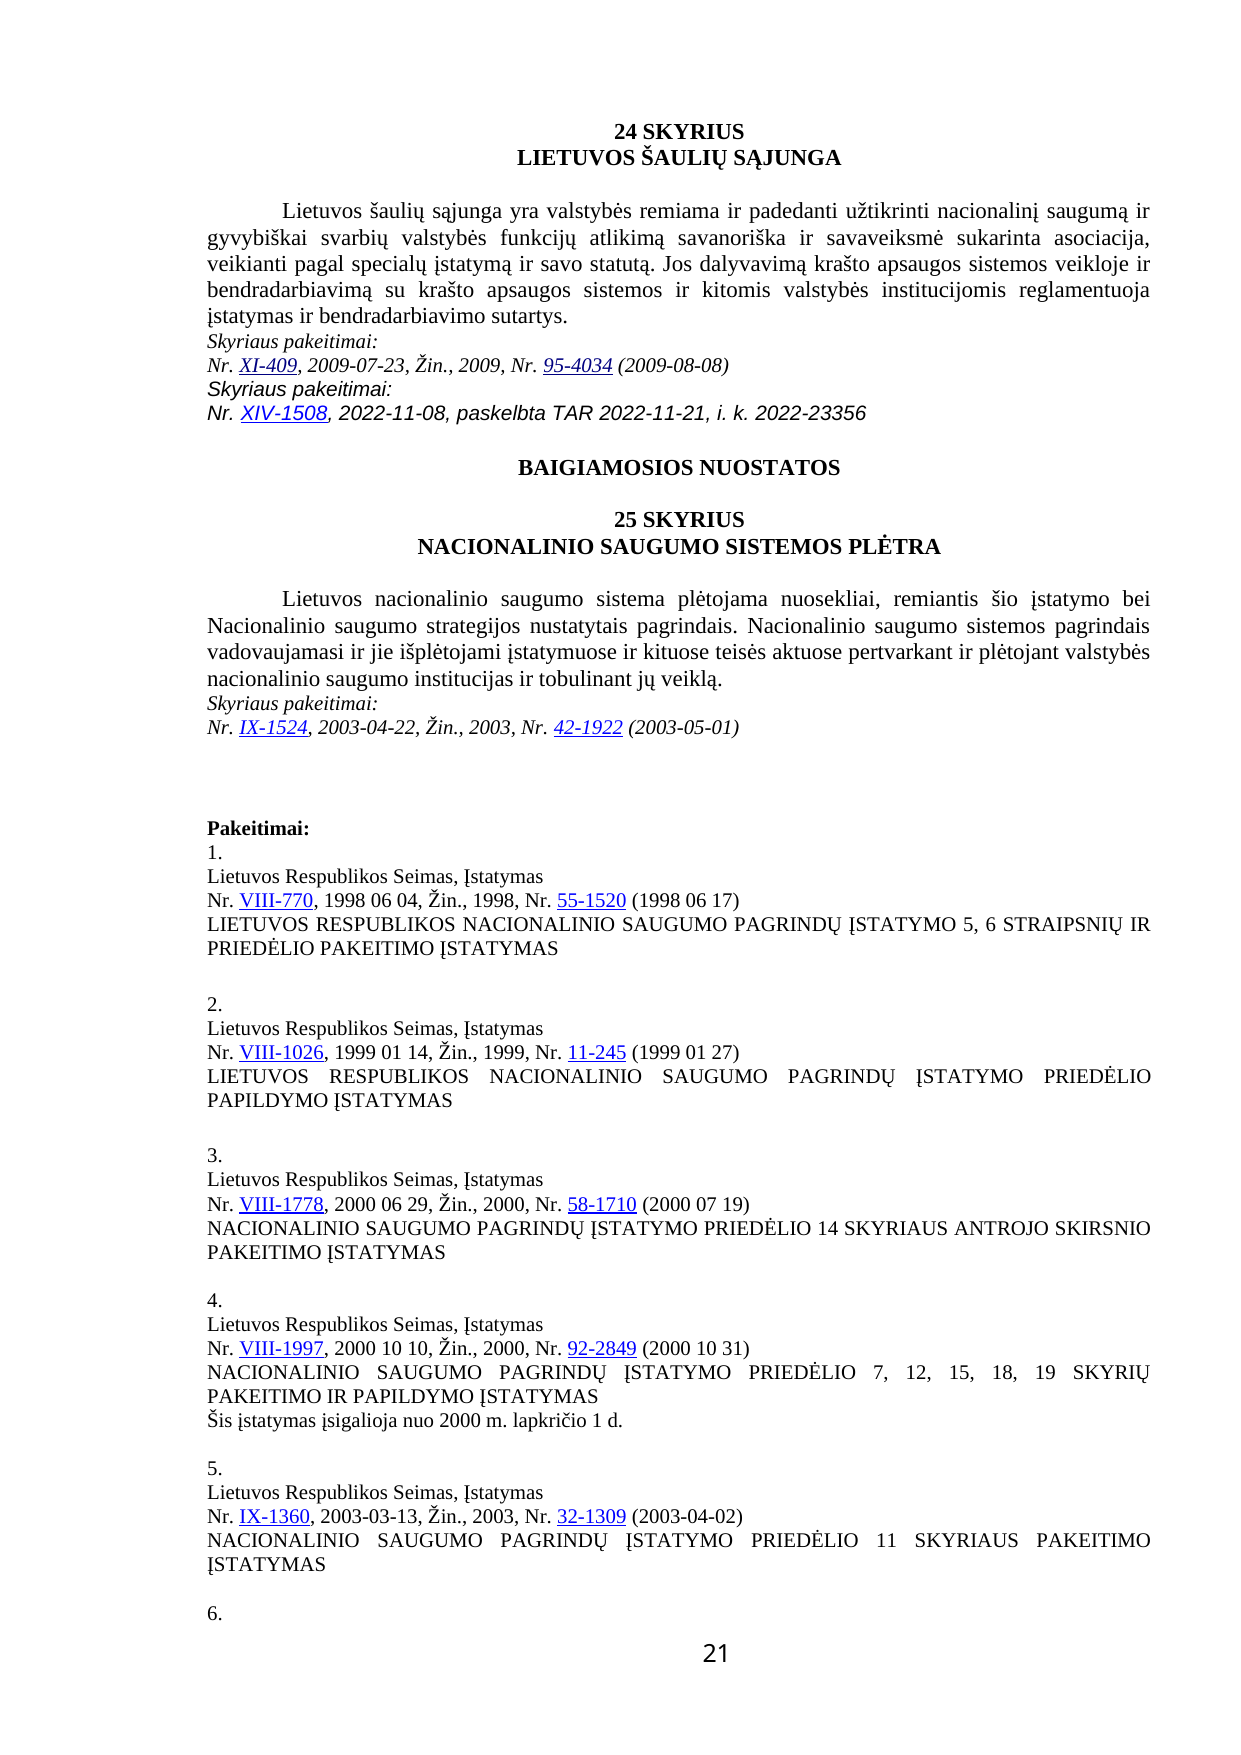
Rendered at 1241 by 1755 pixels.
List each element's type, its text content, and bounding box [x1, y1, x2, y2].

text BAIGIAMOSIOS NUOSTATOS [207, 454, 1152, 480]
text Nr. XIV-1508, 2022-11-08, paskelbta TAR 2022-11-21, i. k. 2022-23356 [207, 401, 1152, 425]
text 3. [207, 1143, 1152, 1167]
text 25 skyrius [207, 506, 1152, 533]
text 6. [207, 1601, 1152, 1624]
text Skyriaus pakeitimai: [207, 691, 1152, 715]
text 1. [207, 840, 1152, 864]
text NACIONALINIO SAUGUMO SISTEMOS PLĖTRA [207, 533, 1152, 559]
text Lietuvos Respublikos Seimas, Įstatymas [207, 1312, 1152, 1336]
text NACIONALINIO SAUGUMO PAGRINDŲ ĮSTATYMO PRIEDĖLIO 7, 12, 15, 18, 19 SKYRIŲ PAKEITIMO IR PAPILDYMO ĮSTATYMAS [207, 1360, 1152, 1408]
text Nr. VIII-1997, 2000 10 10, Žin., 2000, Nr. 92-2849 (2000 10 31) [207, 1336, 1152, 1360]
text NACIONALINIO SAUGUMO PAGRINDŲ ĮSTATYMO PRIEDĖLIO 14 SKYRIAUS ANTROJO SKIRSNIO PAKEITIMO ĮSTATYMAS [207, 1216, 1152, 1264]
text Nr. VIII-770, 1998 06 04, Žin., 1998, Nr. 55-1520 (1998 06 17) [207, 888, 1152, 912]
text Nr. VIII-1778, 2000 06 29, Žin., 2000, Nr. 58-1710 (2000 07 19) [207, 1191, 1152, 1216]
text Nr. XI-409, 2009-07-23, Žin., 2009, Nr. 95-4034 (2009-08-08) [207, 353, 1152, 377]
text NACIONALINIO SAUGUMO PAGRINDŲ ĮSTATYMO PRIEDĖLIO 11 SKYRIAUS PAKEITIMO ĮSTATYMAS [207, 1528, 1152, 1576]
text Lietuvos nacionalinio saugumo sistema plėtojama nuosekliai, remiantis šio įstatymo bei Nacionalinio saugumo strategijos nustatytais pagrindais. Nacionalinio saugumo sistemos pagrindais vadovaujamasi ir jie išplėtojami įstatymuose ir kituose teisės aktuose pertvarkant ir plėtojant valstybės nacionalinio saugumo institucijas ir tobulinant jų veiklą. [207, 586, 1152, 691]
text 4. [207, 1288, 1152, 1312]
text LIETUVOS RESPUBLIKOS NACIONALINIO SAUGUMO PAGRINDŲ ĮSTATYMO PRIEDĖLIO PAPILDYMO ĮSTATYMAS [207, 1064, 1152, 1112]
text LIETUVOS ŠAULIŲ SĄJUNGA [207, 144, 1152, 171]
text Nr. IX-1524, 2003-04-22, Žin., 2003, Nr. 42-1922 (2003-05-01) [207, 715, 1152, 739]
text LIETUVOS RESPUBLIKOS NACIONALINIO SAUGUMO PAGRINDŲ ĮSTATYMO 5, 6 STRAIPSNIŲ IR PRIEDĖLIO PAKEITIMO ĮSTATYMAS [207, 912, 1152, 960]
text 24 SKYRIUS [207, 118, 1152, 144]
text Šis įstatymas įsigalioja nuo 2000 m. lapkričio 1 d. [207, 1408, 1152, 1432]
text Lietuvos Respublikos Seimas, Įstatymas [207, 864, 1152, 888]
text Skyriaus pakeitimai: [207, 329, 1152, 353]
text Lietuvos šaulių sąjunga yra valstybės remiama ir padedanti užtikrinti nacionalinį saugumą ir gyvybiškai svarbių valstybės funkcijų atlikimą savanoriška ir savaveiksmė sukarinta asociacija, veikianti pagal specialų įstatymą ir savo statutą. Jos dalyvavimą krašto apsaugos sistemos veikloje ir bendradarbiavimą su krašto apsaugos sistemos ir kitomis valstybės institucijomis reglamentuoja įstatymas ir bendradarbiavimo sutartys. [207, 197, 1152, 329]
text 2. [207, 992, 1152, 1016]
text Nr. VIII-1026, 1999 01 14, Žin., 1999, Nr. 11-245 (1999 01 27) [207, 1040, 1152, 1064]
text 5. [207, 1456, 1152, 1480]
text Nr. IX-1360, 2003-03-13, Žin., 2003, Nr. 32-1309 (2003-04-02) [207, 1504, 1152, 1528]
text Lietuvos Respublikos Seimas, Įstatymas [207, 1167, 1152, 1191]
text Lietuvos Respublikos Seimas, Įstatymas [207, 1016, 1152, 1040]
text Pakeitimai: [207, 816, 1152, 840]
text Lietuvos Respublikos Seimas, Įstatymas [207, 1480, 1152, 1504]
text Skyriaus pakeitimai: [207, 377, 1152, 401]
